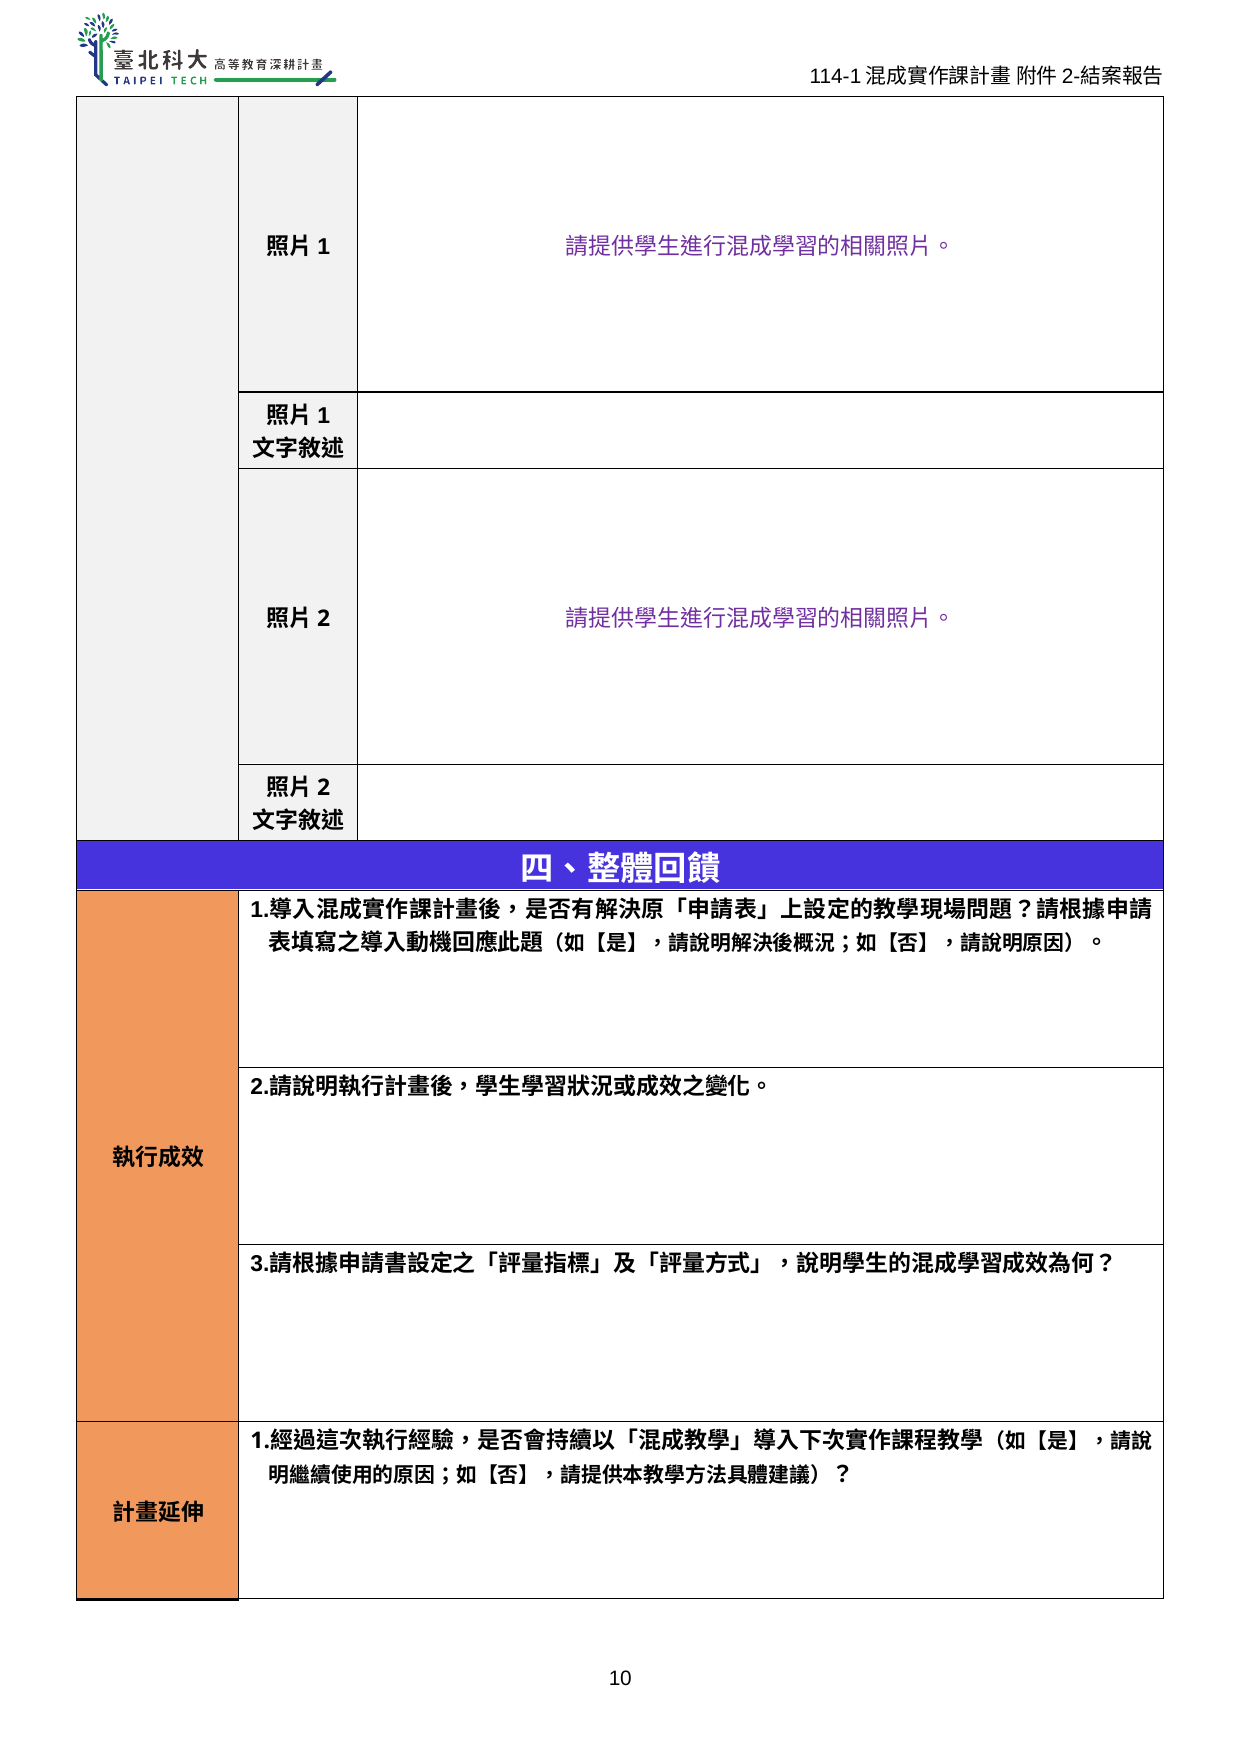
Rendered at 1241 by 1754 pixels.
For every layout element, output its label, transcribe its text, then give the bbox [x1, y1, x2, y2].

table_cell 請提供學生進行混成學習的相關照片。 [358, 469, 1163, 763]
table_cell 2.請說明執行計畫後，學生學習狀況或成效之變化。 [239, 1068, 1163, 1244]
table_cell 3.請根據申請書設定之「評量指標」及「評量方式」，說明學生的混成學習成效為何？ [239, 1245, 1163, 1421]
table_cell 照片2 文字敘述 [239, 765, 357, 840]
table_cell 1.經過這次執行經驗，是否會持續以「混成教學」導入下次實作課程教學（如【是】，請說明繼續使用的原因；如【否】，請提供本教學方法具體建議）？ [239, 1422, 1163, 1598]
table_cell [77, 97, 238, 840]
table_cell 照片2 [239, 469, 357, 763]
table_cell 四、整體回饋 [77, 841, 1163, 889]
table_cell [358, 393, 1163, 468]
table_cell 照片1 文字敘述 [239, 393, 357, 468]
table_cell 計畫延伸 [77, 1422, 238, 1598]
table_cell 1.導入混成實作課計畫後，是否有解決原「申請表」上設定的教學現場問題？請根據申請表填寫之導入動機回應此題（如【是】，請說明解決後概況；如【否】，請說明原因）。 [239, 891, 1163, 1067]
table_cell 執行成效 [77, 891, 238, 1421]
table_cell 照片1 [239, 97, 357, 391]
table_cell 請提供學生進行混成學習的相關照片。 [358, 97, 1163, 391]
table_cell [358, 765, 1163, 840]
